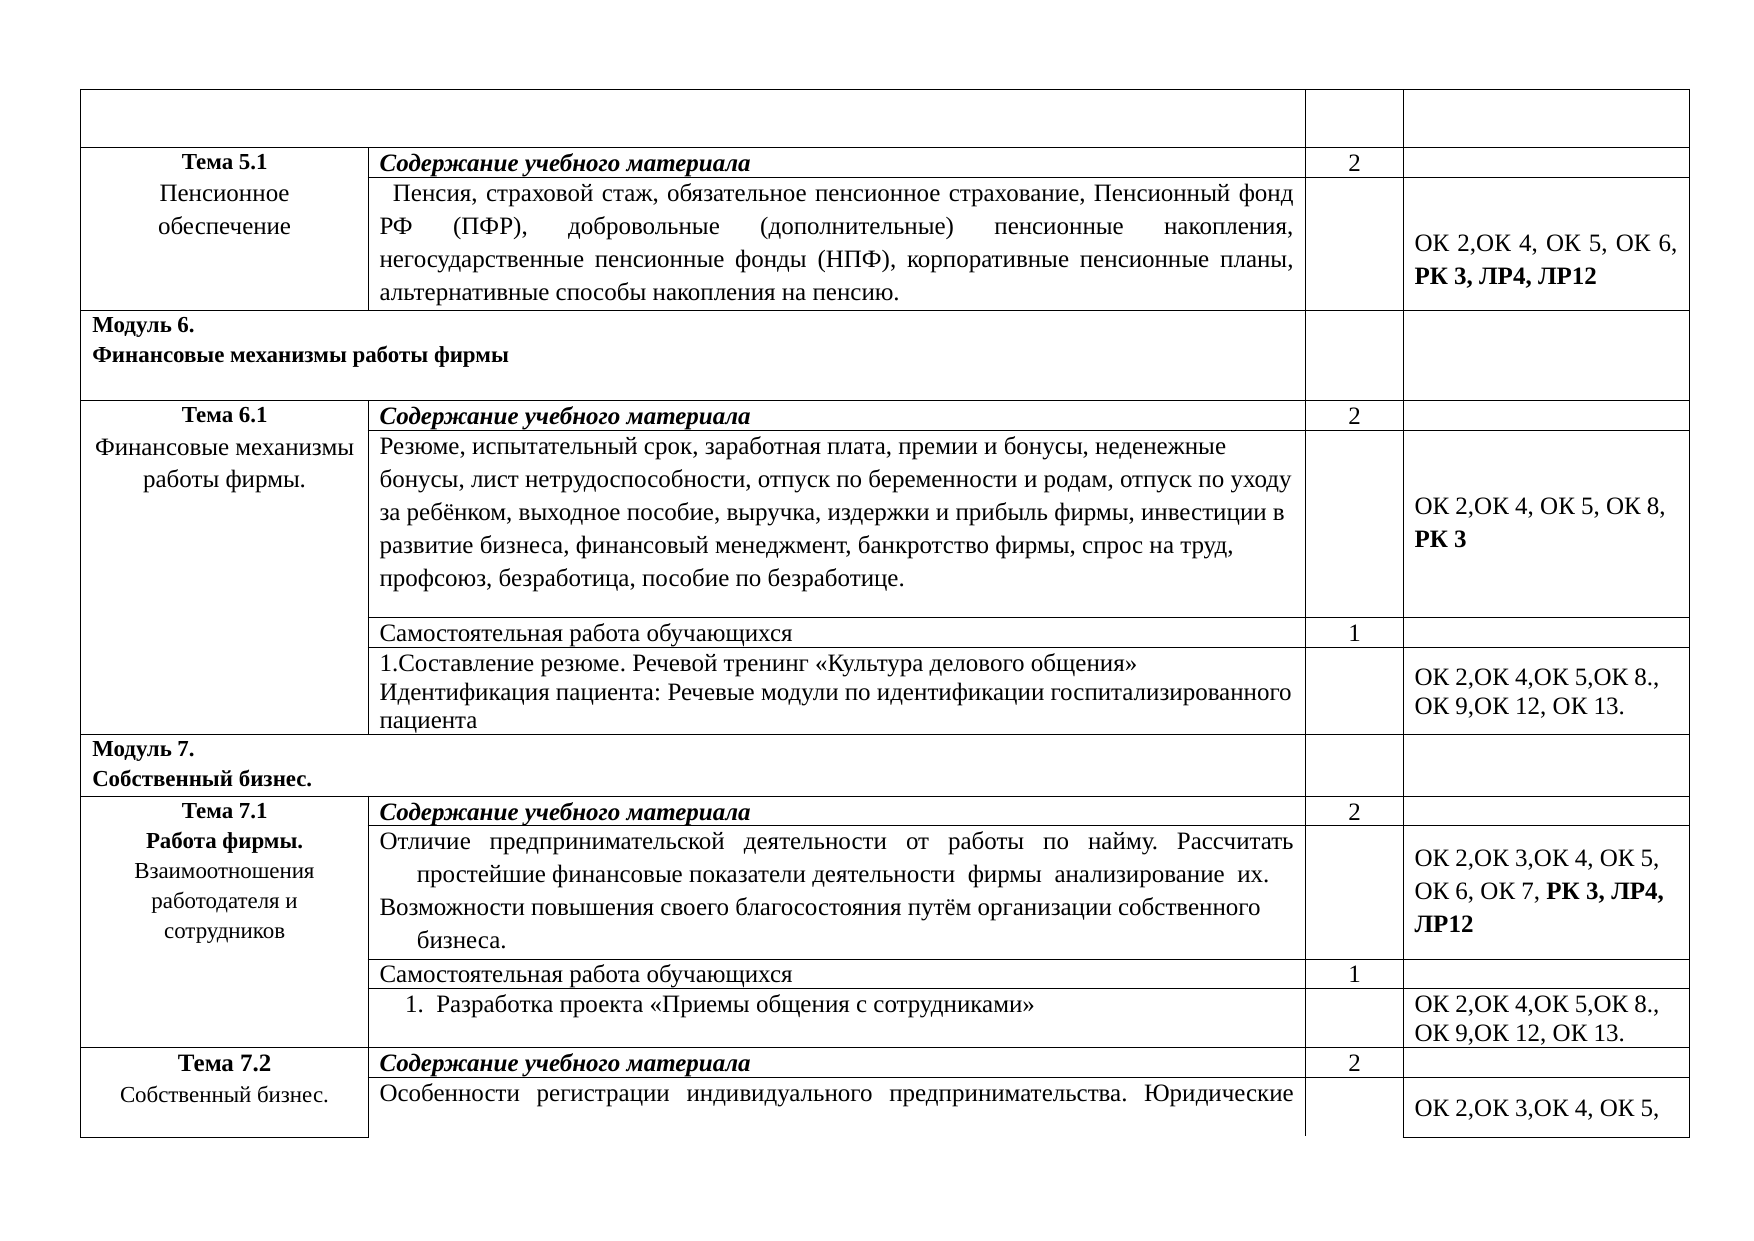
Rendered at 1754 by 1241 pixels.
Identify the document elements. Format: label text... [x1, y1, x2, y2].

table_cell Тема 6.1 Финансовые механизмы работы фирмы. [81, 401, 368, 734]
table_cell [1404, 735, 1689, 796]
table_cell 2 [1306, 401, 1403, 430]
table_cell [1306, 826, 1403, 958]
table_cell Тема 5.1 Пенсионное обеспечение [81, 148, 368, 310]
table_cell [1404, 148, 1689, 177]
table_cell [81, 90, 1305, 147]
table_cell [1306, 431, 1403, 617]
table_cell ОК 2,ОК 3,ОК 4, ОК 5, ОК 6, ОК 7, РК 3, ЛР4, ЛР12 [1404, 826, 1689, 958]
table_cell Тема 7.2 Собственный бизнес. [81, 1048, 368, 1137]
table_cell [1404, 797, 1689, 825]
table_cell Отличие предпринимательской деятельности от работы по найму. Рассчитать простейшие финансовые показатели деятельности фирмы анализирование их. Возможности повышения своего благосостояния путём организации собственного бизнеса. [369, 826, 1305, 958]
table_cell 1. Разработка проекта «Приемы общения с сотрудниками» [369, 989, 1305, 1047]
table_cell [1404, 311, 1689, 400]
table_cell [1404, 90, 1689, 147]
table_cell [1404, 618, 1689, 647]
table_cell 2 [1306, 797, 1403, 825]
table_cell Резюме, испытательный срок, заработная плата, премии и бонусы, неденежные бонусы, лист нетрудоспособности, отпуск по беременности и родам, отпуск по уходу за ребёнком, выходное пособие, выручка, издержки и прибыль фирмы, инвестиции в развитие бизнеса, финансовый менеджмент, банкротство фирмы, спрос на труд, профсоюз, безработица, пособие по безработице. [369, 431, 1305, 617]
table_cell Модуль 7. Собственный бизнес. [81, 735, 1305, 796]
table_cell 1 [1306, 960, 1403, 988]
table_cell [1306, 735, 1403, 796]
table_cell Содержание учебного материала [369, 148, 1305, 177]
table_cell 1 [1306, 618, 1403, 647]
table_cell ОК 2,ОК 4,ОК 5,ОК 8., ОК 9,ОК 12, ОК 13. [1404, 648, 1689, 734]
table_cell Содержание учебного материала [369, 1048, 1305, 1077]
table_cell ОК 2,ОК 4,ОК 5,ОК 8., ОК 9,ОК 12, ОК 13. [1404, 989, 1689, 1047]
table_cell [1404, 960, 1689, 988]
table_cell Особенности регистрации индивидуального предпринимательства. Юридические [369, 1078, 1306, 1137]
table_cell Содержание учебного материала [369, 401, 1305, 430]
table_cell [1306, 989, 1403, 1047]
table_cell Модуль 6. Финансовые механизмы работы фирмы [81, 311, 1305, 400]
table_cell [1306, 311, 1403, 400]
table_cell Самостоятельная работа обучающихся [369, 618, 1305, 647]
table_cell [1404, 1048, 1689, 1077]
table_cell ОК 2,ОК 4, ОК 5, ОК 8, РК 3 [1404, 431, 1689, 617]
table_cell [1404, 401, 1689, 430]
table_cell Содержание учебного материала [369, 797, 1305, 825]
table_cell 2 [1306, 1048, 1403, 1077]
table_cell Пенсия, страховой стаж, обязательное пенсионное страхование, Пенсионный фонд РФ (ПФР), добровольные (дополнительные) пенсионные накопления, негосударственные пенсионные фонды (НПФ), корпоративные пенсионные планы, альтернативные способы накопления на пенсию. [369, 178, 1305, 310]
table_cell 2 [1306, 148, 1403, 177]
table_cell Самостоятельная работа обучающихся [369, 960, 1305, 988]
table_cell [1306, 648, 1403, 734]
table_cell [1306, 178, 1403, 310]
table_cell 1.Составление резюме. Речевой тренинг «Культура делового общения» Идентификация пациента: Речевые модули по идентификации госпитализированного пациента [369, 648, 1305, 734]
table_cell [1306, 90, 1403, 147]
table_cell [1306, 1078, 1403, 1137]
table_cell ОК 2,ОК 3,ОК 4, ОК 5, [1404, 1078, 1689, 1137]
table_cell Тема 7.1 Работа фирмы. Взаимоотношения работодателя и сотрудников [81, 797, 368, 1047]
table_cell ОК 2,ОК 4, ОК 5, ОК 6, РК 3, ЛР4, ЛР12 [1404, 178, 1689, 310]
